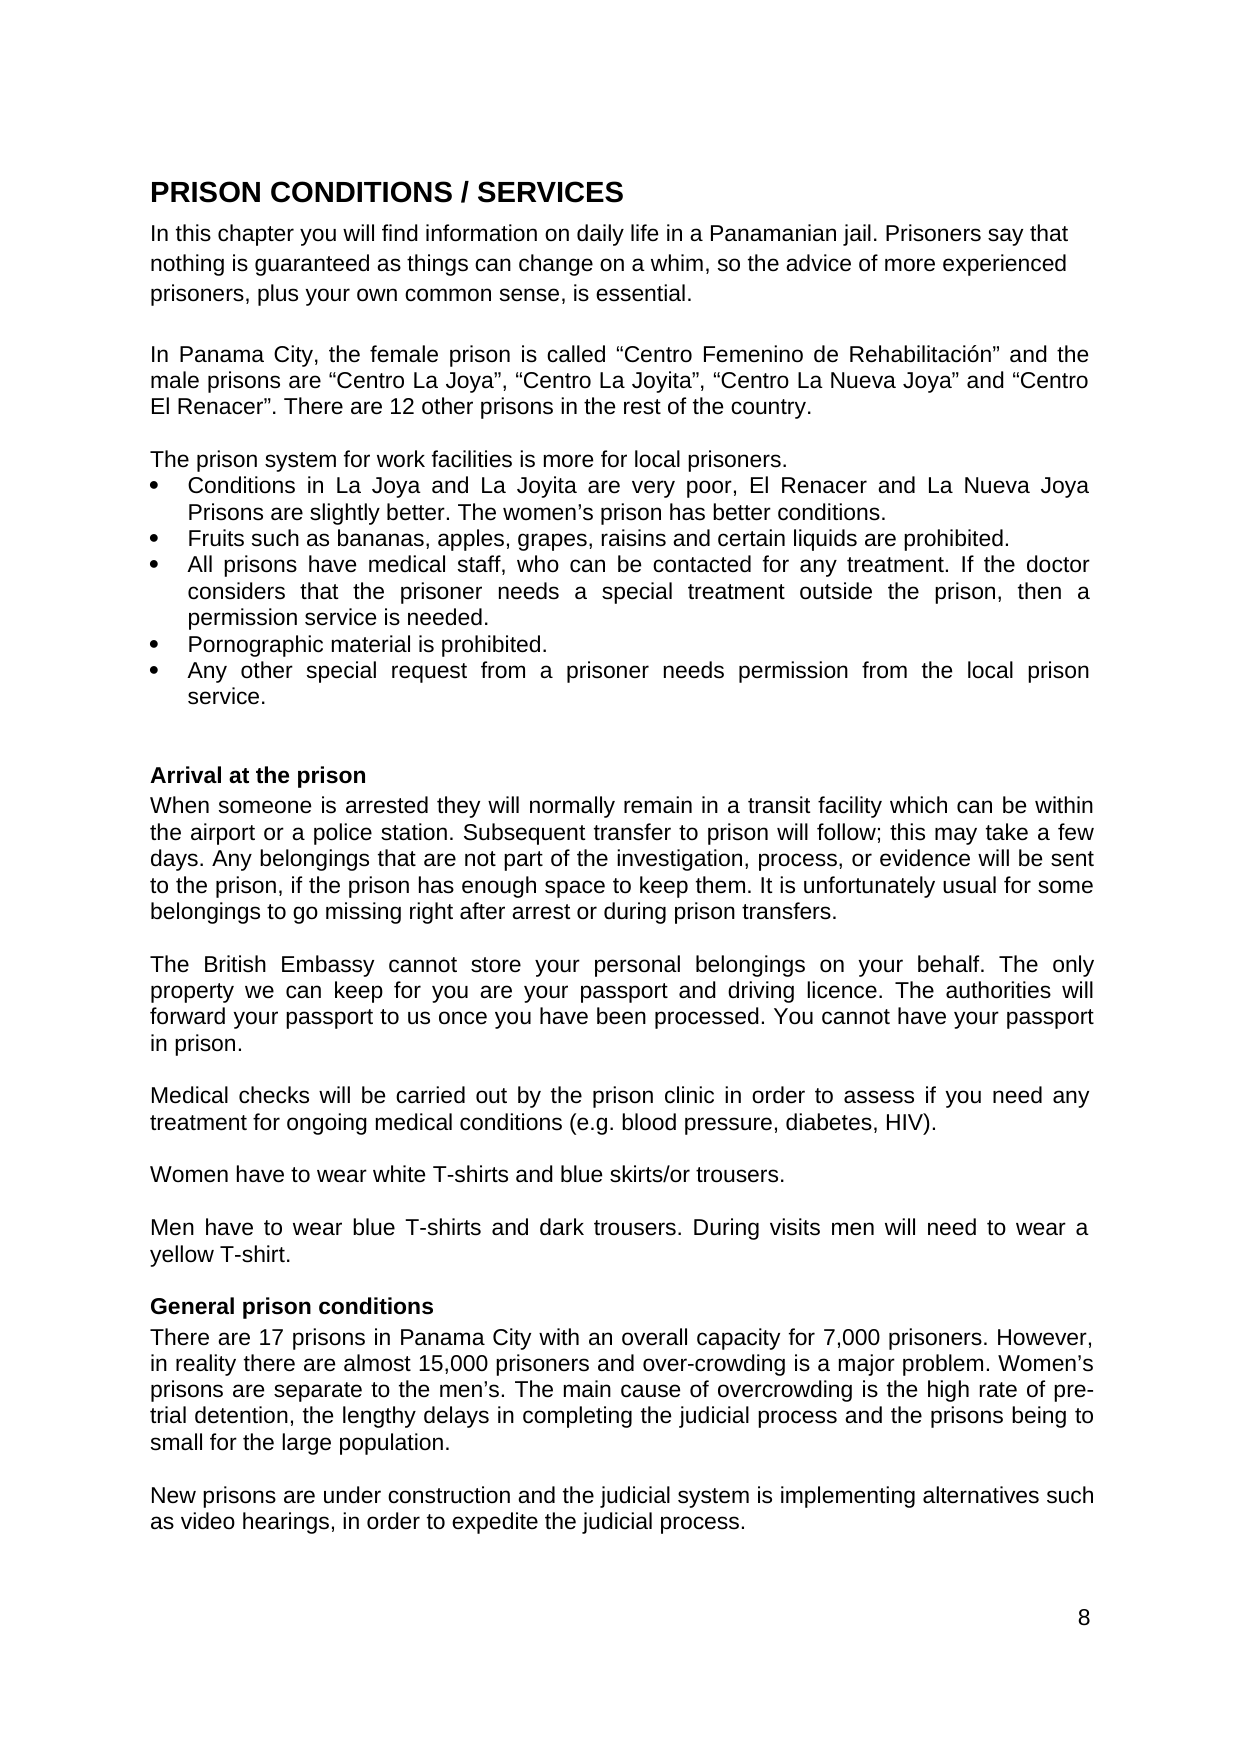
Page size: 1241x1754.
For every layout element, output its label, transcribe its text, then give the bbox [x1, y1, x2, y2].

text In this chapter you will find information on daily life in a Panamanian jail. Prisoners say that nothing is guaranteed as things can change on a whim, so the advice of more experienced prisoners, plus your own common sense, is essential. [150, 220, 1090, 307]
list All prisons have medical staff, who can be contacted for any treatment. If the doctor considers that the prisoner needs a special treatment outside the prison, then a permission service is needed. [150, 551, 1090, 631]
list Any other special request from a prisoner needs permission from the local prison service. [150, 657, 1090, 709]
text Medical checks will be carried out by the prison clinic in order to assess if you need any treatment for ongoing medical conditions (e.g. blood pressure, diabetes, HIV). [150, 1082, 1090, 1135]
subtitle Arrival at the prison [150, 762, 1090, 789]
text New prisons are under construction and the judicial system is implementing alternatives such as video hearings, in order to expedite the judicial process. [150, 1482, 1095, 1534]
text The prison system for work facilities is more for local prisoners. [150, 446, 1090, 472]
text The British Embassy cannot store your personal belongings on your behalf. The only property we can keep for you are your passport and driving licence. The authorities will forward your passport to us once you have been processed. You cannot have your passport in prison. [150, 951, 1095, 1056]
text In Panama City, the female prison is called “Centro Femenino de Rehabilitación” and the male prisons are “Centro La Joya”, “Centro La Joyita”, “Centro La Nueva Joya” and “Centro El Renacer”. There are 12 other prisons in the rest of the country. [150, 341, 1090, 420]
text There are 17 prisons in Panama City with an overall capacity for 7,000 prisoners. However, in reality there are almost 15,000 prisoners and over-crowding is a major problem. Women’s prisons are separate to the men’s. The main cause of overcrowding is the high rate of pre-trial detention, the lengthy delays in completing the judicial process and the prisons being to small for the large population. [150, 1323, 1095, 1455]
subtitle General prison conditions [150, 1293, 1090, 1319]
text Men have to wear blue T-shirts and dark trousers. During visits men will need to wear a yellow T-shirt. [150, 1214, 1090, 1267]
list Conditions in La Joya and La Joyita are very poor, El Renacer and La Nueva Joya Prisons are slightly better. The women’s prison has better conditions. [150, 472, 1090, 525]
list Pornographic material is prohibited. [150, 631, 1090, 657]
list Fruits such as bananas, apples, grapes, raisins and certain liquids are prohibited. [150, 525, 1090, 551]
text Women have to wear white T-shirts and blue skirts/or trousers. [150, 1161, 1090, 1188]
subtitle PRISON CONDITIONS / SERVICES [150, 175, 1090, 208]
text When someone is arrested they will normally remain in a transit facility which can be within the airport or a police station. Subsequent transfer to prison will follow; this may take a few days. Any belongings that are not part of the investigation, process, or evidence will be sent to the prison, if the prison has enough space to keep them. It is unfortunately usual for some belongings to go missing right after arrest or during prison transfers. [150, 792, 1095, 924]
